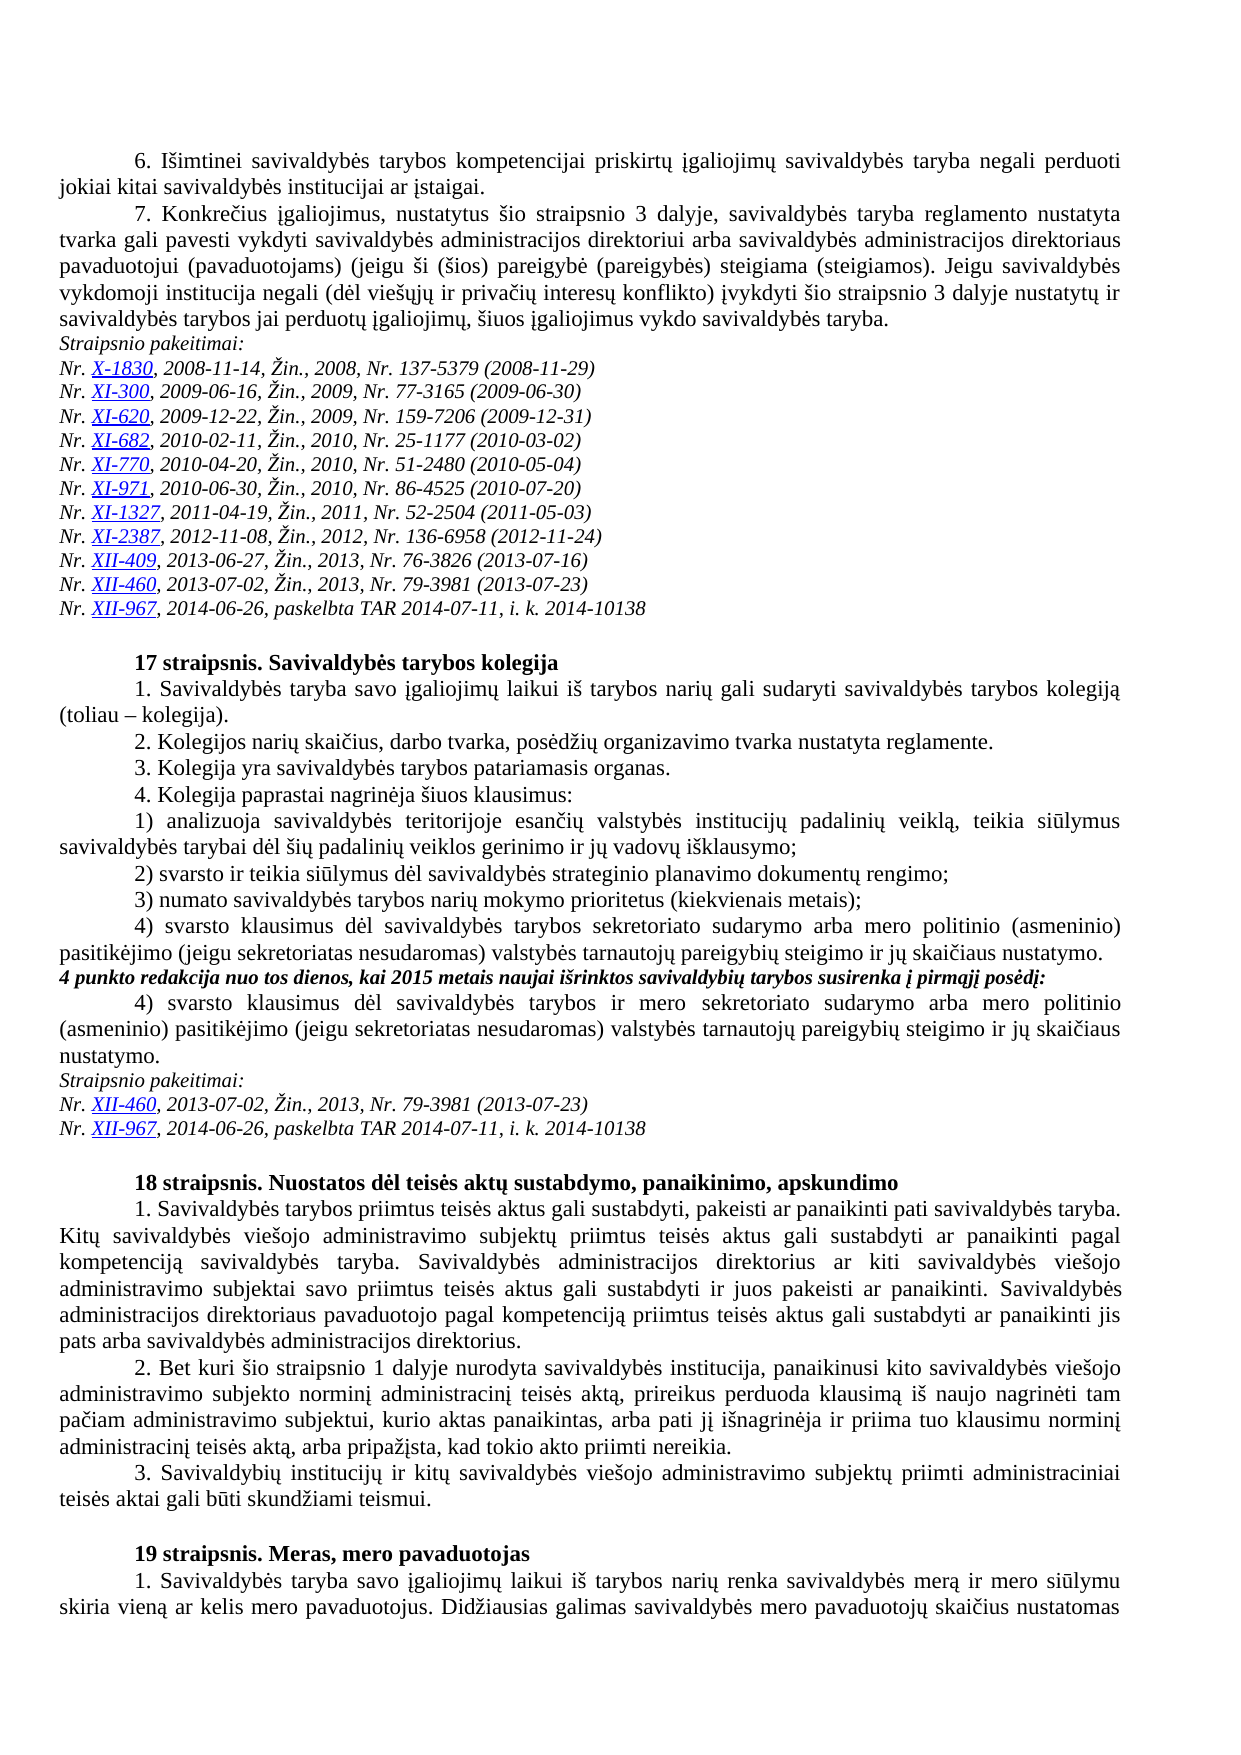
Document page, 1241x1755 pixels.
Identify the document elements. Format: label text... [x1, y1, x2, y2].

text 1. Savivaldybės taryba savo įgaliojimų laikui iš tarybos narių gali sudaryti savivaldybės tarybos kolegiją (toliau – kolegija). [59, 675, 1122, 728]
text Nr. XI-1327, 2011-04-19, Žin., 2011, Nr. 52-2504 (2011-05-03) [59, 500, 1122, 524]
text Nr. XI-971, 2010-06-30, Žin., 2010, Nr. 86-4525 (2010-07-20) [59, 476, 1122, 500]
text 4) svarsto klausimus dėl savivaldybės tarybos sekretoriato sudarymo arba mero politinio (asmeninio) pasitikėjimo (jeigu sekretoriatas nesudaromas) valstybės tarnautojų pareigybių steigimo ir jų skaičiaus nustatymo. [59, 912, 1122, 965]
text 3. Kolegija yra savivaldybės tarybos patariamasis organas. [59, 754, 1122, 781]
text 17 straipsnis. Savivaldybės tarybos kolegija [59, 649, 1122, 675]
text 4. Kolegija paprastai nagrinėja šiuos klausimus: [59, 781, 1122, 807]
text Nr. XII-460, 2013-07-02, Žin., 2013, Nr. 79-3981 (2013-07-23) [59, 1092, 1122, 1116]
text 2. Kolegijos narių skaičius, darbo tvarka, posėdžių organizavimo tvarka nustatyta reglamente. [59, 728, 1122, 754]
text 1) analizuoja savivaldybės teritorijoje esančių valstybės institucijų padalinių veiklą, teikia siūlymus savivaldybės tarybai dėl šių padalinių veiklos gerinimo ir jų vadovų išklausymo; [59, 807, 1122, 860]
text Nr. XII-967, 2014-06-26, paskelbta TAR 2014-07-11, i. k. 2014-10138 [59, 596, 1122, 620]
text Nr. XII-409, 2013-06-27, Žin., 2013, Nr. 76-3826 (2013-07-16) [59, 548, 1122, 572]
text 6. Išimtinei savivaldybės tarybos kompetencijai priskirtų įgaliojimų savivaldybės taryba negali perduoti jokiai kitai savivaldybės institucijai ar įstaigai. [59, 147, 1122, 199]
text 3. Savivaldybių institucijų ir kitų savivaldybės viešojo administravimo subjektų priimti administraciniai teisės aktai gali būti skundžiami teismui. [59, 1459, 1122, 1512]
text 3) numato savivaldybės tarybos narių mokymo prioritetus (kiekvienais metais); [59, 886, 1122, 912]
text Straipsnio pakeitimai: [59, 1068, 1122, 1092]
text 4) svarsto klausimus dėl savivaldybės tarybos ir mero sekretoriato sudarymo arba mero politinio (asmeninio) pasitikėjimo (jeigu sekretoriatas nesudaromas) valstybės tarnautojų pareigybių steigimo ir jų skaičiaus nustatymo. [59, 989, 1122, 1068]
text Nr. XII-460, 2013-07-02, Žin., 2013, Nr. 79-3981 (2013-07-23) [59, 572, 1122, 596]
text 7. Konkrečius įgaliojimus, nustatytus šio straipsnio 3 dalyje, savivaldybės taryba reglamento nustatyta tvarka gali pavesti vykdyti savivaldybės administracijos direktoriui arba savivaldybės administracijos direktoriaus pavaduotojui (pavaduotojams) (jeigu ši (šios) pareigybė (pareigybės) steigiama (steigiamos). Jeigu savivaldybės vykdomoji institucija negali (dėl viešųjų ir privačių interesų konflikto) įvykdyti šio straipsnio 3 dalyje nustatytų ir savivaldybės tarybos jai perduotų įgaliojimų, šiuos įgaliojimus vykdo savivaldybės taryba. [59, 199, 1122, 331]
text 1. Savivaldybės tarybos priimtus teisės aktus gali sustabdyti, pakeisti ar panaikinti pati savivaldybės taryba. Kitų savivaldybės viešojo administravimo subjektų priimtus teisės aktus gali sustabdyti ar panaikinti pagal kompetenciją savivaldybės taryba. Savivaldybės administracijos direktorius ar kiti savivaldybės viešojo administravimo subjektai savo priimtus teisės aktus gali sustabdyti ir juos pakeisti ar panaikinti. Savivaldybės administracijos direktoriaus pavaduotojo pagal kompetenciją priimtus teisės aktus gali sustabdyti ar panaikinti jis pats arba savivaldybės administracijos direktorius. [59, 1196, 1122, 1354]
text Nr. X-1830, 2008-11-14, Žin., 2008, Nr. 137-5379 (2008-11-29) [59, 355, 1122, 379]
text Nr. XI-300, 2009-06-16, Žin., 2009, Nr. 77-3165 (2009-06-30) [59, 379, 1122, 403]
text 1. Savivaldybės taryba savo įgaliojimų laikui iš tarybos narių renka savivaldybės merą ir mero siūlymu skiria vieną ar kelis mero pavaduotojus. Didžiausias galimas savivaldybės mero pavaduotojų skaičius nustatomas [59, 1567, 1122, 1619]
text 19 straipsnis. Meras, mero pavaduotojas [59, 1541, 1122, 1567]
text 2. Bet kuri šio straipsnio 1 dalyje nurodyta savivaldybės institucija, panaikinusi kito savivaldybės viešojo administravimo subjekto norminį administracinį teisės aktą, prireikus perduoda klausimą iš naujo nagrinėti tam pačiam administravimo subjektui, kurio aktas panaikintas, arba pati jį išnagrinėja ir priima tuo klausimu norminį administracinį teisės aktą, arba pripažįsta, kad tokio akto priimti nereikia. [59, 1354, 1122, 1459]
text Nr. XI-620, 2009-12-22, Žin., 2009, Nr. 159-7206 (2009-12-31) [59, 403, 1122, 428]
text 18 straipsnis. Nuostatos dėl teisės aktų sustabdymo, panaikinimo, apskundimo [59, 1169, 1122, 1196]
text Straipsnio pakeitimai: [59, 331, 1122, 355]
text Nr. XI-682, 2010-02-11, Žin., 2010, Nr. 25-1177 (2010-03-02) [59, 428, 1122, 452]
text Nr. XI-770, 2010-04-20, Žin., 2010, Nr. 51-2480 (2010-05-04) [59, 452, 1122, 476]
text 2) svarsto ir teikia siūlymus dėl savivaldybės strateginio planavimo dokumentų rengimo; [59, 860, 1122, 886]
text 4 punkto redakcija nuo tos dienos, kai 2015 metais naujai išrinktos savivaldybių tarybos susirenka į pirmąjį posėdį: [59, 965, 1122, 989]
text Nr. XII-967, 2014-06-26, paskelbta TAR 2014-07-11, i. k. 2014-10138 [59, 1116, 1122, 1140]
text Nr. XI-2387, 2012-11-08, Žin., 2012, Nr. 136-6958 (2012-11-24) [59, 524, 1122, 548]
